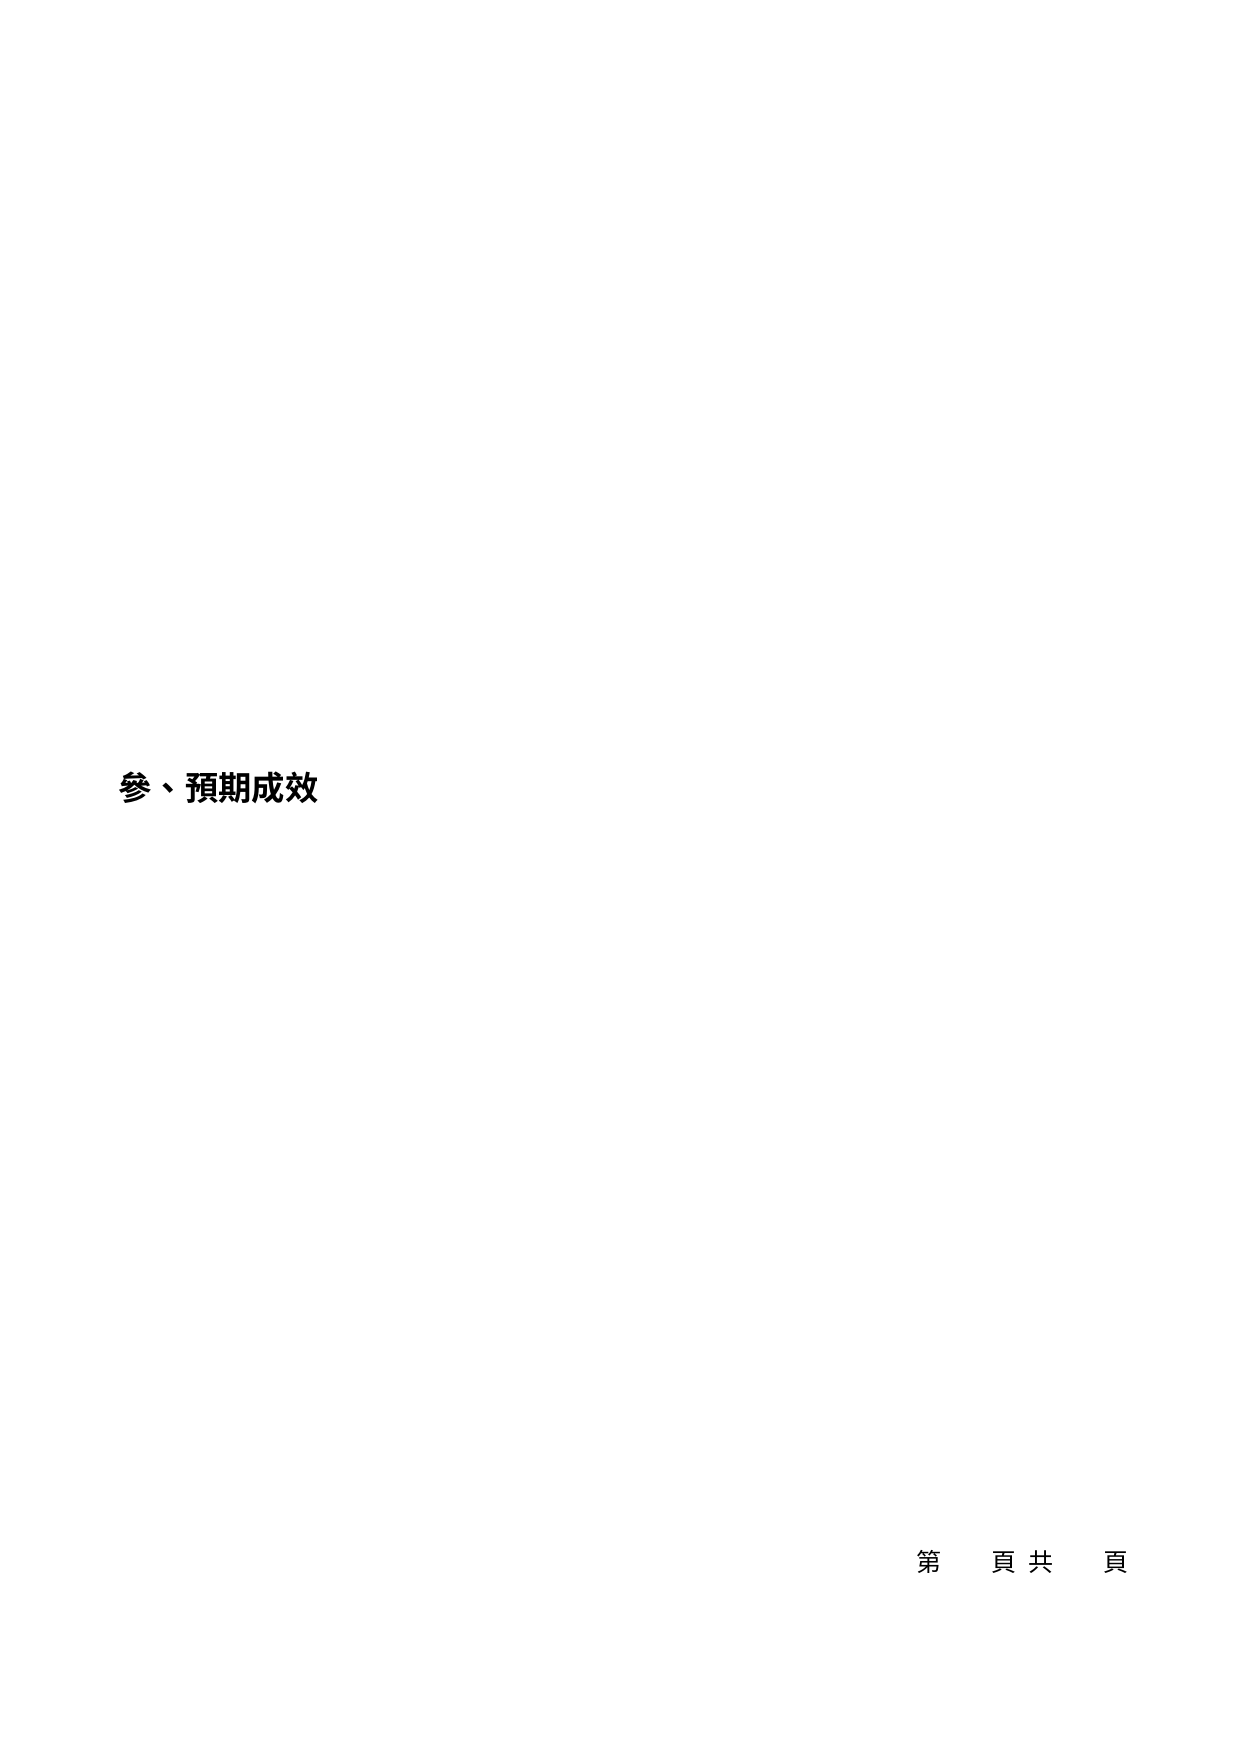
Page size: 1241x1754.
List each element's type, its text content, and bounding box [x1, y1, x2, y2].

text 第 頁 共 頁 [898, 1543, 1128, 1579]
table_header [118, 120, 1133, 627]
table_header [118, 807, 1133, 1427]
text 參、預期成效 [118, 744, 1122, 807]
